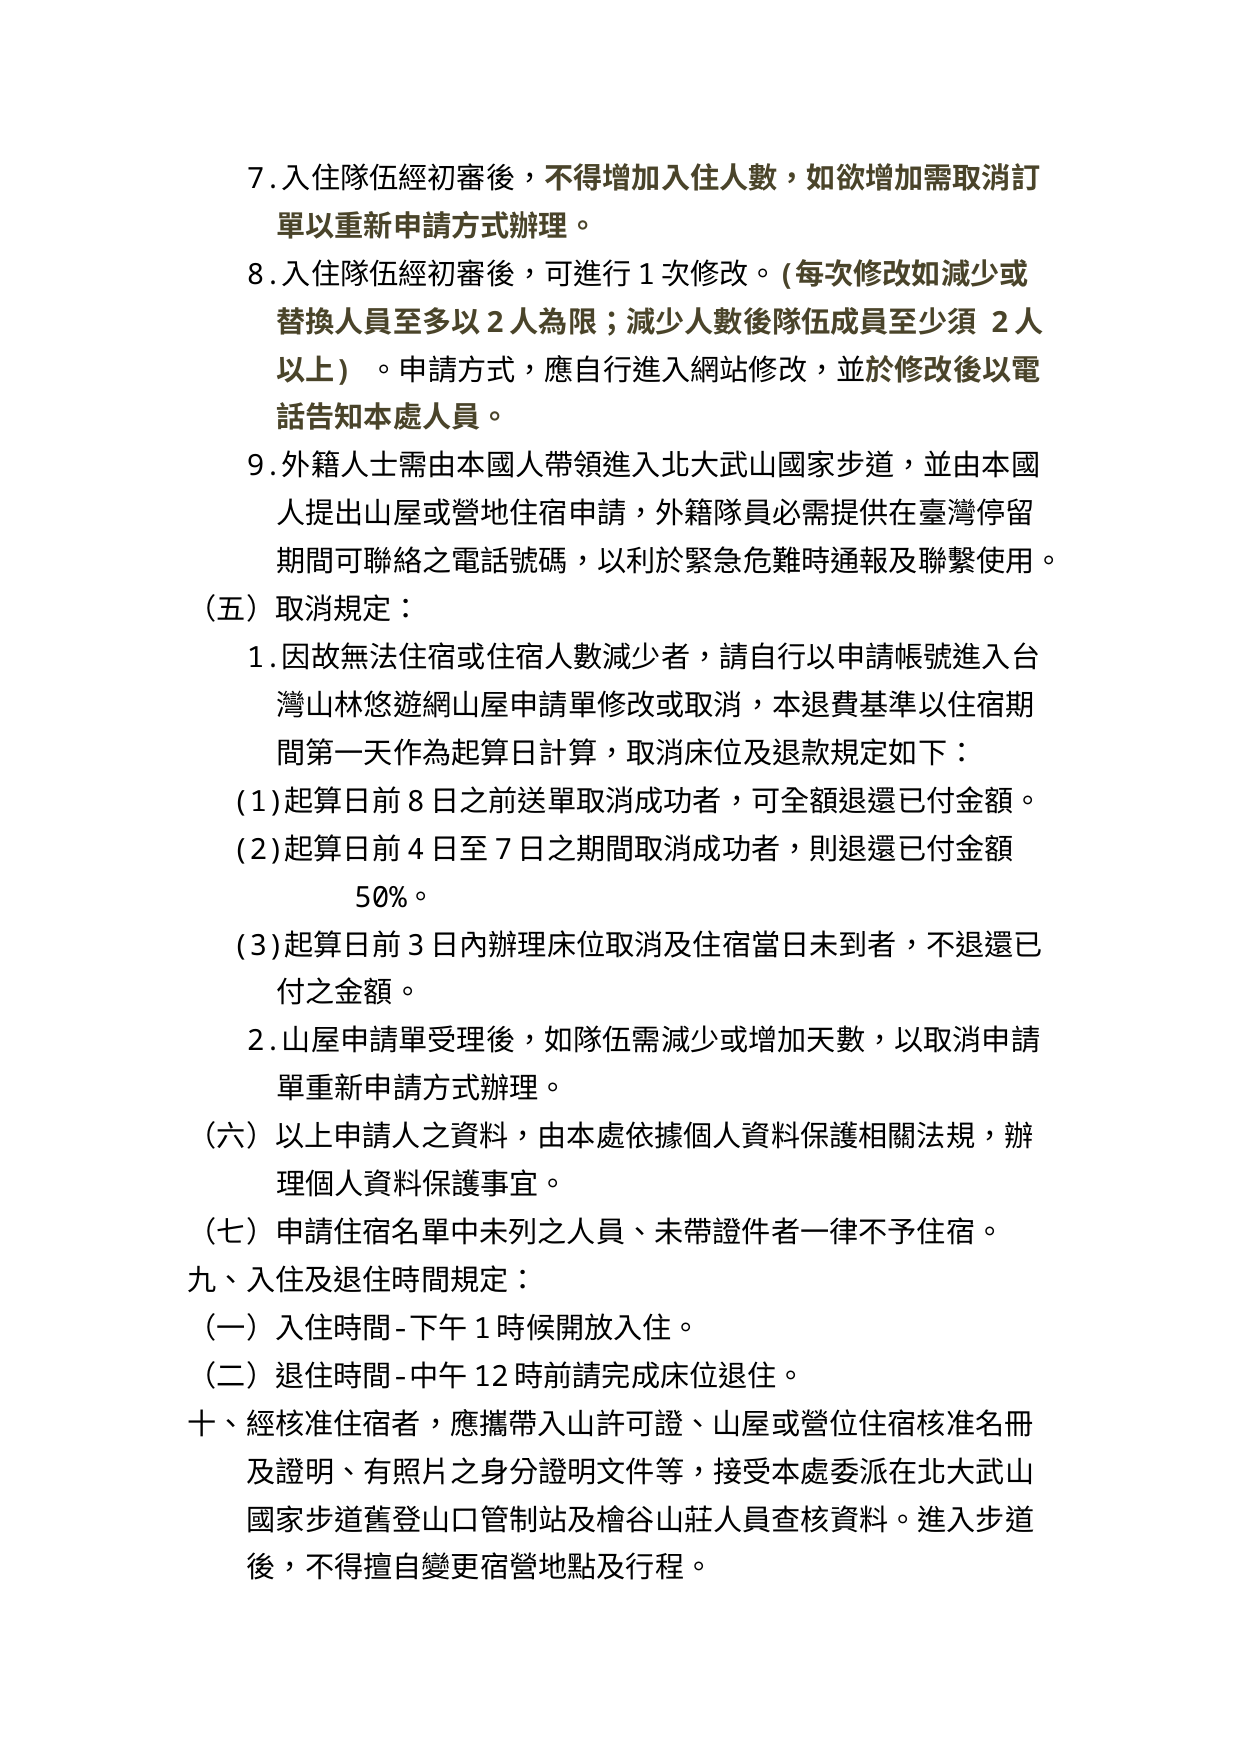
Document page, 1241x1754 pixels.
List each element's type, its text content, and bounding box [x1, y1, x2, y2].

text （六）以上申請人之資料，由本處依據個人資料保護相關法規，辦理個人資料保護事宜。 [187, 1108, 1053, 1204]
text （二）退住時間-中午12時前請完成床位退住。 [187, 1348, 1053, 1396]
text 九、入住及退住時間規定： [187, 1252, 1053, 1300]
text （五）取消規定： [187, 581, 1053, 629]
text 7.入住隊伍經初審後，不得增加入住人數，如欲增加需取消訂單以重新申請方式辦理。 [247, 150, 1053, 246]
text 十、經核准住宿者，應攜帶入山許可證、山屋或營位住宿核准名冊及證明、有照片之身分證明文件等，接受本處委派在北大武山國家步道舊登山口管制站及檜谷山莊人員查核資料。進入步道後，不得擅自變更宿營地點及行程。 [187, 1396, 1053, 1587]
text （七）申請住宿名單中未列之人員、未帶證件者一律不予住宿。 [187, 1204, 1053, 1252]
text 2.山屋申請單受理後，如隊伍需減少或增加天數，以取消申請單重新申請方式辦理。 [247, 1012, 1053, 1108]
text 9.外籍人士需由本國人帶領進入北大武山國家步道，並由本國人提出山屋或營地住宿申請，外籍隊員必需提供在臺灣停留期間可聯絡之電話號碼，以利於緊急危難時通報及聯繫使用。 [247, 437, 1053, 581]
text (3)起算日前3日內辦理床位取消及住宿當日未到者，不退還已付之金額。 [232, 917, 1053, 1012]
text 8.入住隊伍經初審後，可進行1次修改。(每次修改如減少或替換人員至多以2人為限；減少人數後隊伍成員至少須 2人以上) 。申請方式，應自行進入網站修改，並於修改後以電話告知本處人員。 [247, 246, 1053, 437]
text 1.因故無法住宿或住宿人數減少者，請自行以申請帳號進入台灣山林悠遊網山屋申請單修改或取消，本退費基準以住宿期間第一天作為起算日計算，取消床位及退款規定如下： [247, 629, 1053, 773]
text (2)起算日前4日至7日之期間取消成功者，則退還已付金額50%。 [232, 821, 1053, 917]
text （一）入住時間-下午1時候開放入住。 [187, 1300, 1053, 1348]
text (1)起算日前8日之前送單取消成功者，可全額退還已付金額。 [232, 773, 1053, 821]
